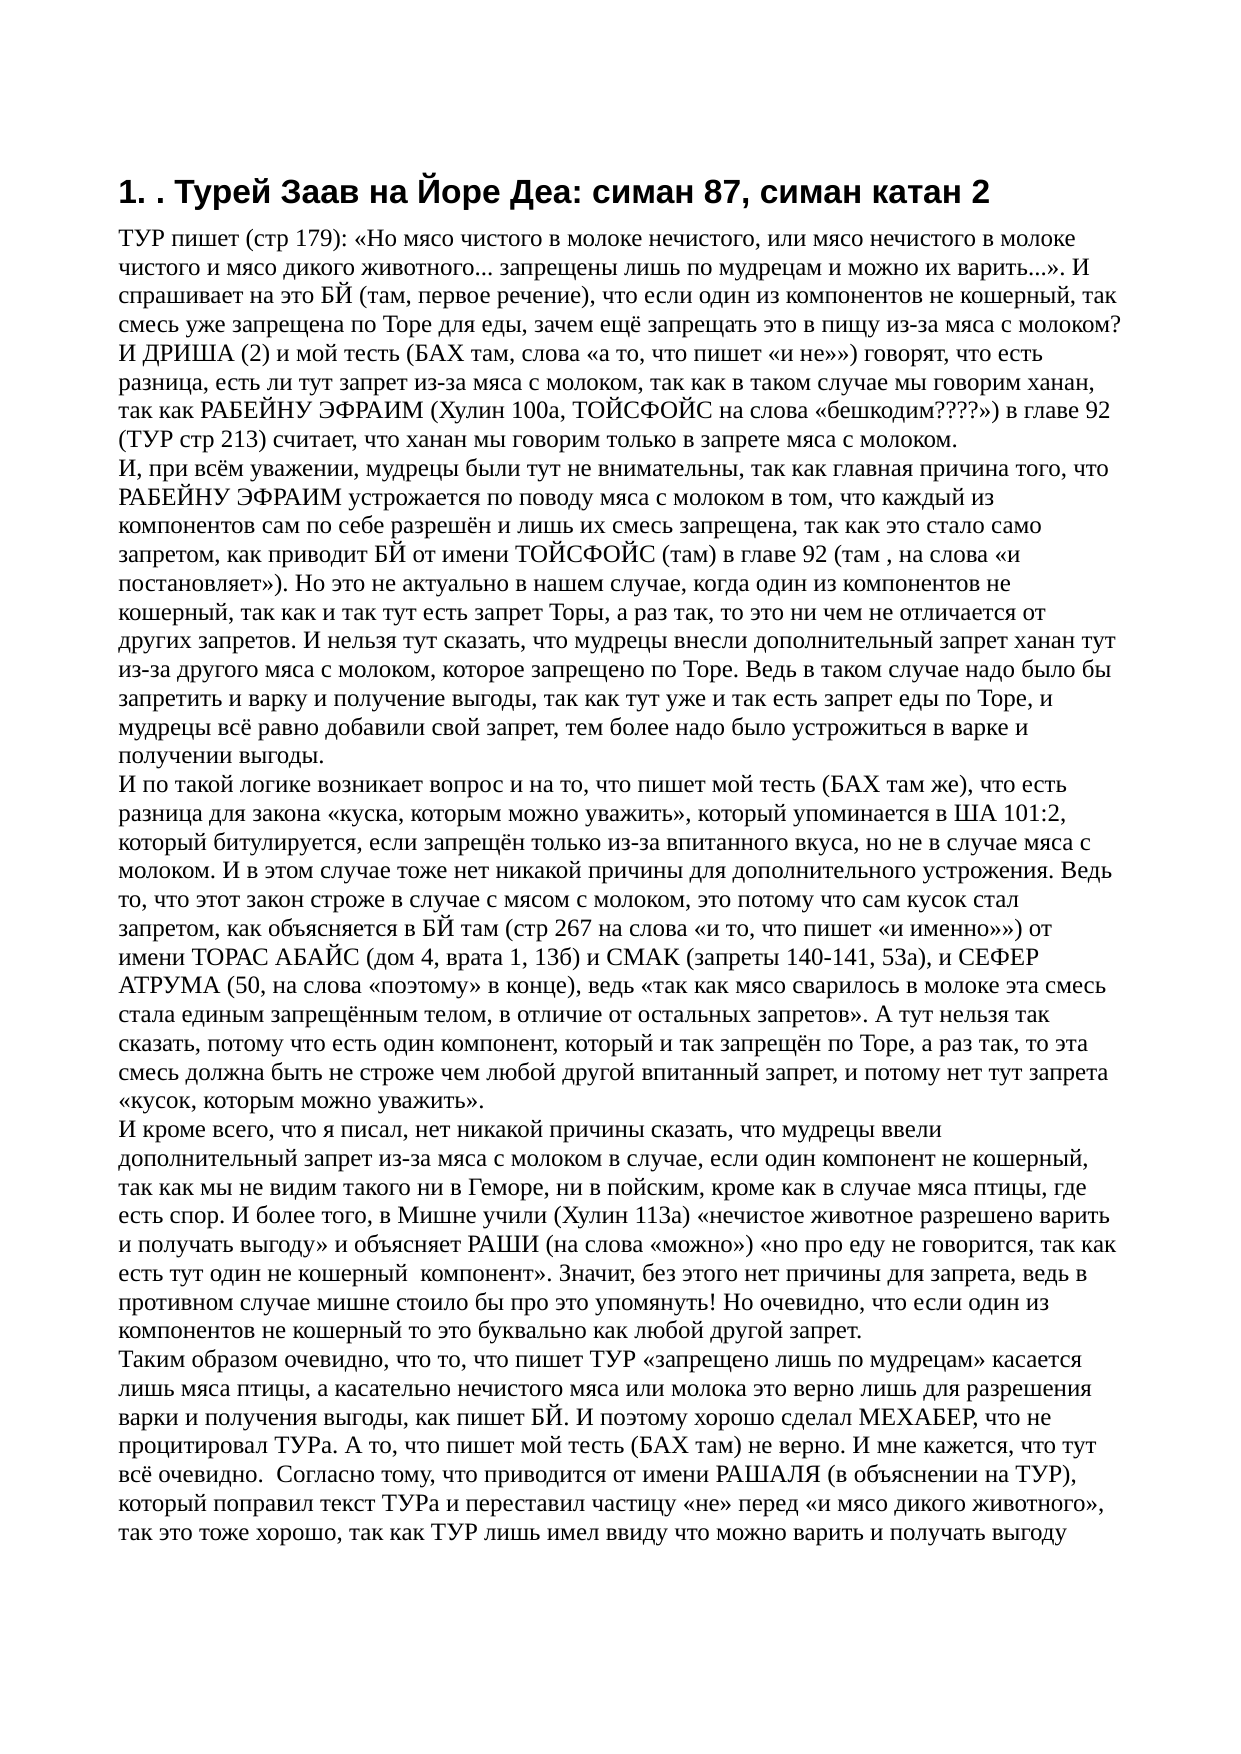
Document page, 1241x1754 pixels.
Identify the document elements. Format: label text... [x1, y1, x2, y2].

text Таким образом очевидно, что то, что пишет ТУР «запрещено лишь по мудрецам» касается лишь мяса птицы, а касательно нечистого мяса или молока это верно лишь для разрешения варки и получения выгоды, как пишет БЙ. И поэтому хорошо сделал МЕХАБЕР, что не процитировал ТУРа. А то, что пишет мой тесть (БАХ там) не верно. И мне кажется, что тут всё очевидно. Согласно тому, что приводится от имени РАШАЛЯ (в объяснении на ТУР), который поправил текст ТУРа и переставил частицу «не» перед «и мясо дикого животного», так это тоже хорошо, так как ТУР лишь имел ввиду что можно варить и получать выгоду [118, 1297, 1122, 1498]
subtitle . Турей Заав на Йоре Деа: симан 87, симан катан 2 [118, 147, 1122, 176]
text ТУР пишет (стр 179): «Но мясо чистого в молоке нечистого, или мясо нечистого в молоке чистого и мясо дикого животного... запрещены лишь по мудрецам и можно их варить...». И спрашивает на это БЙ (там, первое речение), что если один из компонентов не кошерный, так смесь уже запрещена по Торе для еды, зачем ещё запрещать это в пищу из-за мяса с молоком? И ДРИША (2) и мой тесть (БАХ там, слова «а то, что пишет «и не»») говорят, что есть разница, есть ли тут запрет из-за мяса с молоком, так как в таком случае мы говорим ханан, так как РАБЕЙНУ ЭФРАИМ (Хулин 100а, ТОЙСФОЙС на слова «бешкодим????») в главе 92 (ТУР стр 213) считает, что ханан мы говорим только в запрете мяса с молоком. [118, 176, 1122, 406]
text И по такой логике возникает вопрос и на то, что пишет мой тесть (БАХ там же), что есть разница для закона «куска, которым можно уважить», который упоминается в ША 101:2, который битулируется, если запрещён только из-за впитанного вкуса, но не в случае мяса с молоком. И в этом случае тоже нет никакой причины для дополнительного устрожения. Ведь то, что этот закон строже в случае с мясом с молоком, это потому что сам кусок стал запретом, как объясняется в БЙ там (стр 267 на слова «и то, что пишет «и именно»») от имени ТОРАС АБАЙС (дом 4, врата 1, 13б) и СМАК (запреты 140-141, 53а), и СЕФЕР АТРУМА (50, на слова «поэтому» в конце), ведь «так как мясо сварилось в молоке эта смесь стала единым запрещённым телом, в отличие от остальных запретов». А тут нельзя так сказать, потому что есть один компонент, который и так запрещён по Торе, а раз так, то эта смесь должна быть не строже чем любой другой впитанный запрет, и потому нет тут запрета «кусок, которым можно уважить». [118, 722, 1122, 1067]
text И кроме всего, что я писал, нет никакой причины сказать, что мудрецы ввели дополнительный запрет из-за мяса с молоком в случае, если один компонент не кошерный, так как мы не видим такого ни в Геморе, ни в пойским, кроме как в случае мяса птицы, где есть спор. И более того, в Мишне учили (Хулин 113а) «нечистое животное разрешено варить и получать выгоду» и объясняет РАШИ (на слова «можно») «но про еду не говорится, так как есть тут один не кошерный компонент». Значит, без этого нет причины для запрета, ведь в противном случае мишне стоило бы про это упомянуть! Но очевидно, что если один из компонентов не кошерный то это буквально как любой другой запрет. [118, 1067, 1122, 1297]
text И, при всём уважении, мудрецы были тут не внимательны, так как главная причина того, что РАБЕЙНУ ЭФРАИМ устрожается по поводу мяса с молоком в том, что каждый из компонентов сам по себе разрешён и лишь их смесь запрещена, так как это стало само запретом, как приводит БЙ от имени ТОЙСФОЙС (там) в главе 92 (там , на слова «и постановляет»). Но это не актуально в нашем случае, когда один из компонентов не кошерный, так как и так тут есть запрет Торы, а раз так, то это ни чем не отличается от других запретов. И нельзя тут сказать, что мудрецы внесли дополнительный запрет ханан тут из-за другого мяса с молоком, которое запрещено по Торе. Ведь в таком случае надо было бы запретить и варку и получение выгоды, так как тут уже и так есть запрет еды по Торе, и мудрецы всё равно добавили свой запрет, тем более надо было устрожиться в варке и получении выгоды. [118, 406, 1122, 722]
